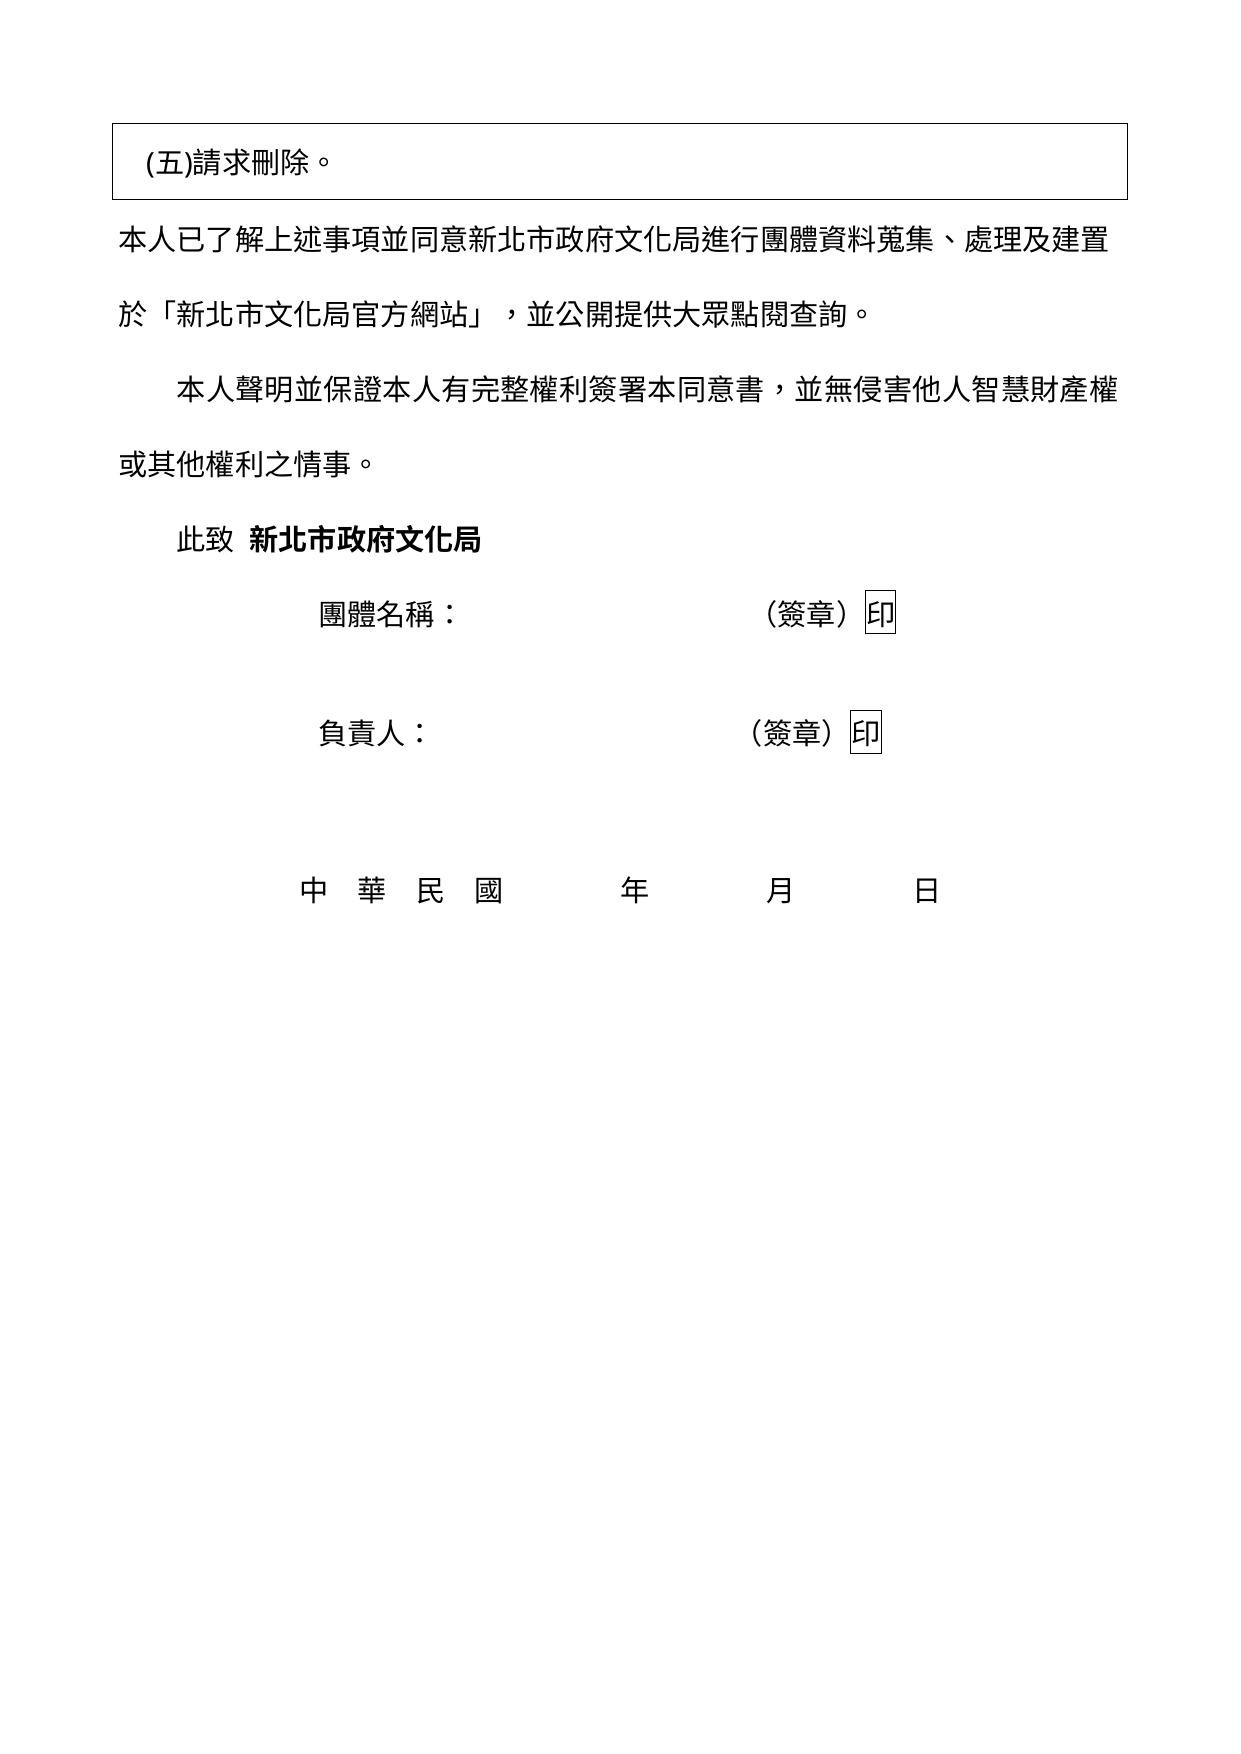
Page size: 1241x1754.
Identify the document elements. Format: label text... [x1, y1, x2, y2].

table_header (五)請求刪除。 [113, 124, 1127, 199]
text 中 華 民 國 年 月 日 [118, 851, 1122, 926]
text 本人已了解上述事項並同意新北市政府文化局進行團體資料蒐集、處理及建置於「新北市文化局官方網站」，並公開提供大眾點閱查詢。 [118, 200, 1122, 350]
text 團體名稱： （簽章）印 [318, 575, 1122, 650]
text 此致 新北市政府文化局 [118, 500, 1122, 575]
text 負責人： （簽章）印 [318, 694, 1122, 769]
text 本人聲明並保證本人有完整權利簽署本同意書，並無侵害他人智慧財產權或其他權利之情事。 [118, 350, 1122, 500]
